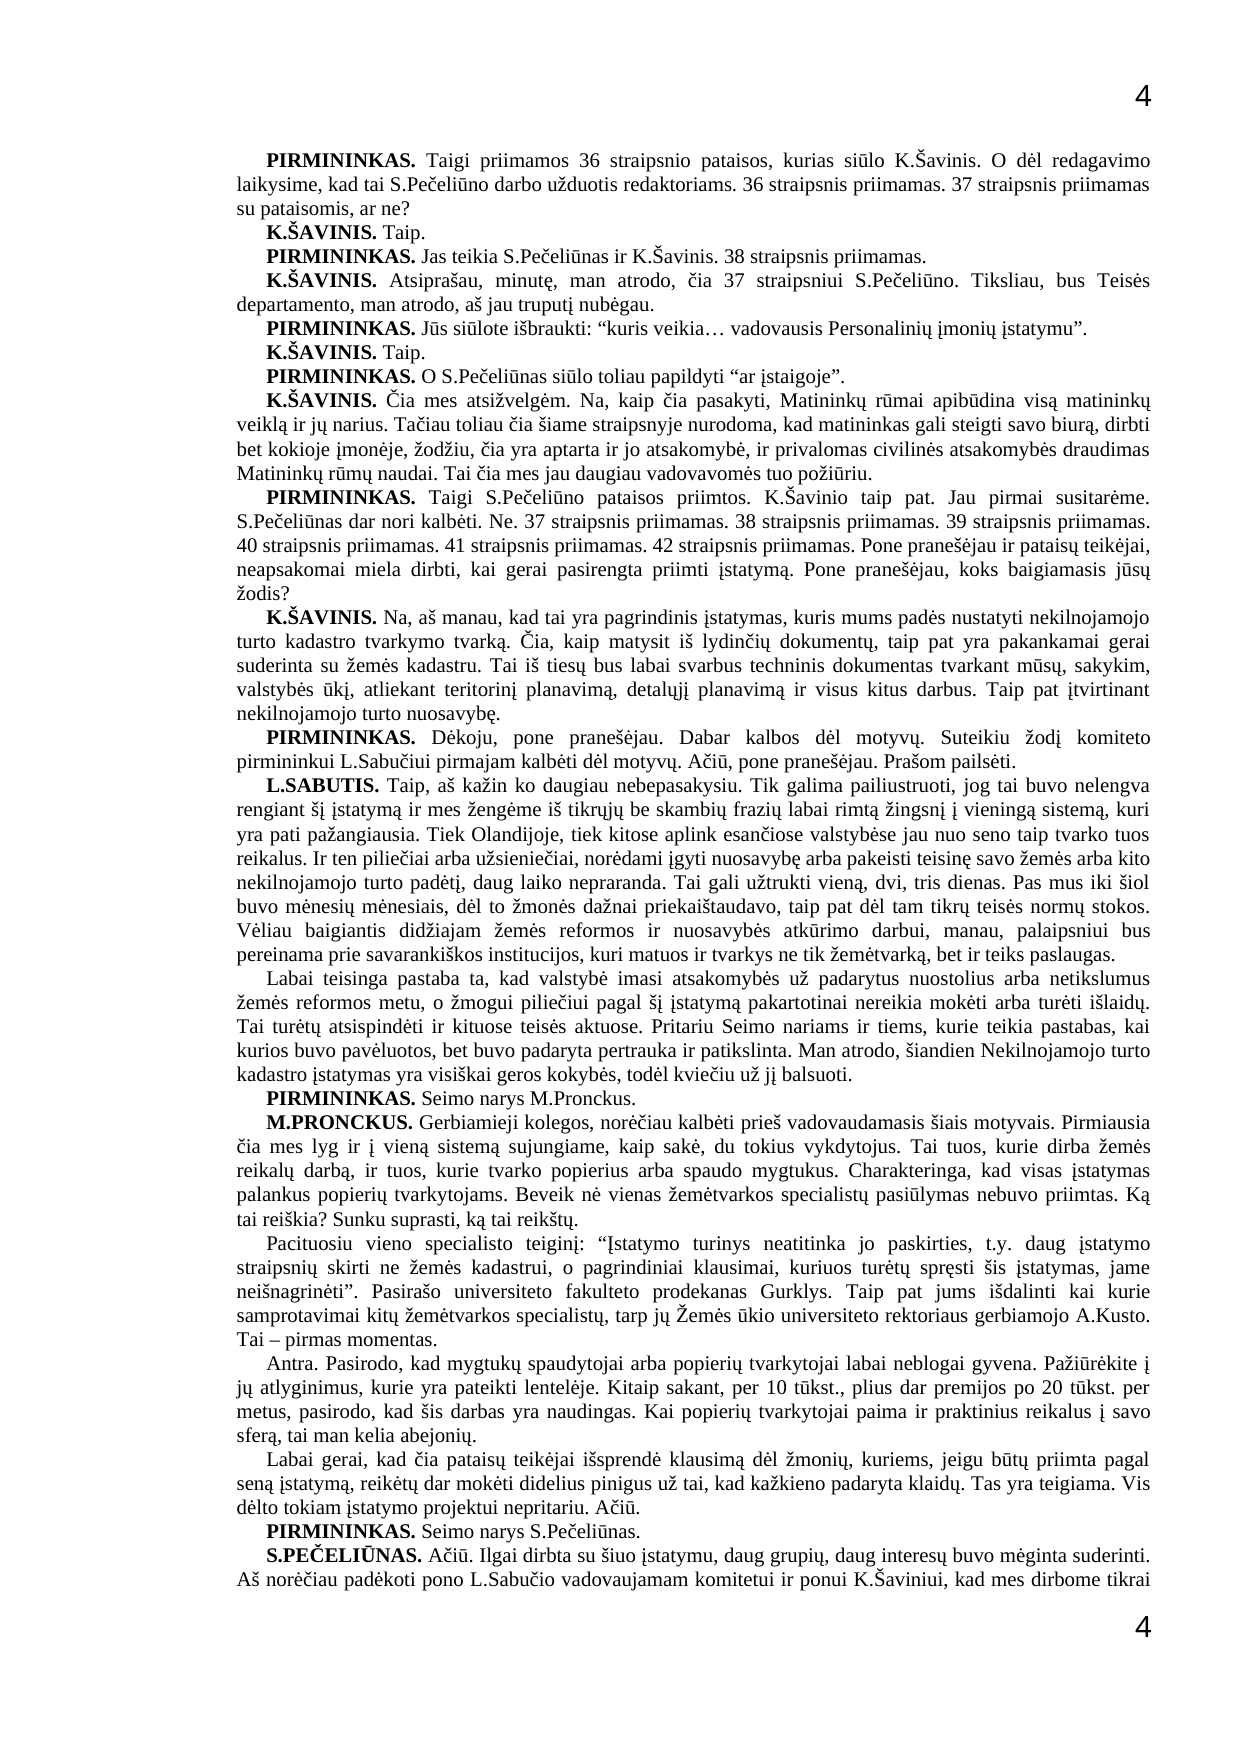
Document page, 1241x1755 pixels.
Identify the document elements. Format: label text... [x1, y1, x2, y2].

text K.ŠAVINIS. Atsiprašau, minutę, man atrodo, čia 37 straipsniui S.Pečeliūno. Tiksliau, bus Teisės departamento, man atrodo, aš jau truputį nubėgau. [236, 268, 1152, 316]
text K.ŠAVINIS. Taip. [236, 340, 1152, 364]
text PIRMININKAS. Taigi priimamos 36 straipsnio pataisos, kurias siūlo K.Šavinis. O dėl redagavimo laikysime, kad tai S.Pečeliūno darbo užduotis redaktoriams. 36 straipsnis priimamas. 37 straipsnis priimamas su pataisomis, ar ne? [236, 148, 1152, 220]
text Pacituosiu vieno specialisto teiginį: “Įstatymo turinys neatitinka jo paskirties, t.y. daug įstatymo straipsnių skirti ne žemės kadastrui, o pagrindiniai klausimai, kuriuos turėtų spręsti šis įstatymas, jame neišnagrinėti”. Pasirašo universiteto fakulteto prodekanas Gurklys. Taip pat jums išdalinti kai kurie samprotavimai kitų žemėtvarkos specialistų, tarp jų Žemės ūkio universiteto rektoriaus gerbiamojo A.Kusto. Tai – pirmas momentas. [236, 1231, 1152, 1351]
text K.ŠAVINIS. Taip. [236, 220, 1152, 244]
text L.SABUTIS. Taip, aš kažin ko daugiau nebepasakysiu. Tik galima pailiustruoti, jog tai buvo nelengva rengiant šį įstatymą ir mes žengėme iš tikrųjų be skambių frazių labai rimtą žingsnį į vieningą sistemą, kuri yra pati pažangiausia. Tiek Olandijoje, tiek kitose aplink esančiose valstybėse jau nuo seno taip tvarko tuos reikalus. Ir ten piliečiai arba užsieniečiai, norėdami įgyti nuosavybę arba pakeisti teisinę savo žemės arba kito nekilnojamojo turto padėtį, daug laiko nepraranda. Tai gali užtrukti vieną, dvi, tris dienas. Pas mus iki šiol buvo mėnesių mėnesiais, dėl to žmonės dažnai priekaištaudavo, taip pat dėl tam tikrų teisės normų stokos. Vėliau baigiantis didžiajam žemės reformos ir nuosavybės atkūrimo darbui, manau, palaipsniui bus pereinama prie savarankiškos institucijos, kuri matuos ir tvarkys ne tik žemėtvarką, bet ir teiks paslaugas. [236, 773, 1152, 966]
text Antra. Pasirodo, kad mygtukų spaudytojai arba popierių tvarkytojai labai neblogai gyvena. Pažiūrėkite į jų atlyginimus, kurie yra pateikti lentelėje. Kitaip sakant, per 10 tūkst., plius dar premijos po 20 tūkst. per metus, pasirodo, kad šis darbas yra naudingas. Kai popierių tvarkytojai paima ir praktinius reikalus į savo sferą, tai man kelia abejonių. [236, 1351, 1152, 1447]
text PIRMININKAS. Jūs siūlote išbraukti: “kuris veikia… vadovausis Personalinių įmonių įstatymu”. [236, 316, 1152, 340]
text K.ŠAVINIS. Na, aš manau, kad tai yra pagrindinis įstatymas, kuris mums padės nustatyti nekilnojamojo turto kadastro tvarkymo tvarką. Čia, kaip matysit iš lydinčių dokumentų, taip pat yra pakankamai gerai suderinta su žemės kadastru. Tai iš tiesų bus labai svarbus techninis dokumentas tvarkant mūsų, sakykim, valstybės ūkį, atliekant teritorinį planavimą, detalųjį planavimą ir visus kitus darbus. Taip pat įtvirtinant nekilnojamojo turto nuosavybę. [236, 605, 1152, 725]
text Labai teisinga pastaba ta, kad valstybė imasi atsakomybės už padarytus nuostolius arba netikslumus žemės reformos metu, o žmogui piliečiui pagal šį įstatymą pakartotinai nereikia mokėti arba turėti išlaidų. Tai turėtų atsispindėti ir kituose teisės aktuose. Pritariu Seimo nariams ir tiems, kurie teikia pastabas, kai kurios buvo pavėluotos, bet buvo padaryta pertrauka ir patikslinta. Man atrodo, šiandien Nekilnojamojo turto kadastro įstatymas yra visiškai geros kokybės, todėl kviečiu už jį balsuoti. [236, 966, 1152, 1086]
text PIRMININKAS. Taigi S.Pečeliūno pataisos priimtos. K.Šavinio taip pat. Jau pirmai susitarėme. S.Pečeliūnas dar nori kalbėti. Ne. 37 straipsnis priimamas. 38 straipsnis priimamas. 39 straipsnis priimamas. 40 straipsnis priimamas. 41 straipsnis priimamas. 42 straipsnis priimamas. Pone pranešėjau ir pataisų teikėjai, neapsakomai miela dirbti, kai gerai pasirengta priimti įstatymą. Pone pranešėjau, koks baigiamasis jūsų žodis? [236, 484, 1152, 605]
text PIRMININKAS. Seimo narys M.Pronckus. [236, 1086, 1152, 1110]
text PIRMININKAS. Dėkoju, pone pranešėjau. Dabar kalbos dėl motyvų. Suteikiu žodį komiteto pirmininkui L.Sabučiui pirmajam kalbėti dėl motyvų. Ačiū, pone pranešėjau. Prašom pailsėti. [236, 725, 1152, 773]
text K.ŠAVINIS. Čia mes atsižvelgėm. Na, kaip čia pasakyti, Matininkų rūmai apibūdina visą matininkų veiklą ir jų narius. Tačiau toliau čia šiame straipsnyje nurodoma, kad matininkas gali steigti savo biurą, dirbti bet kokioje įmonėje, žodžiu, čia yra aptarta ir jo atsakomybė, ir privalomas civilinės atsakomybės draudimas Matininkų rūmų naudai. Tai čia mes jau daugiau vadovavomės tuo požiūriu. [236, 388, 1152, 484]
text PIRMININKAS. Jas teikia S.Pečeliūnas ir K.Šavinis. 38 straipsnis priimamas. [236, 244, 1152, 268]
text PIRMININKAS. Seimo narys S.Pečeliūnas. [236, 1519, 1152, 1543]
text Labai gerai, kad čia pataisų teikėjai išsprendė klausimą dėl žmonių, kuriems, jeigu būtų priimta pagal seną įstatymą, reikėtų dar mokėti didelius pinigus už tai, kad kažkieno padaryta klaidų. Tas yra teigiama. Vis dėlto tokiam įstatymo projektui nepritariu. Ačiū. [236, 1447, 1152, 1519]
text M.PRONCKUS. Gerbiamieji kolegos, norėčiau kalbėti prieš vadovaudamasis šiais motyvais. Pirmiausia čia mes lyg ir į vieną sistemą sujungiame, kaip sakė, du tokius vykdytojus. Tai tuos, kurie dirba žemės reikalų darbą, ir tuos, kurie tvarko popierius arba spaudo mygtukus. Charakteringa, kad visas įstatymas palankus popierių tvarkytojams. Beveik nė vienas žemėtvarkos specialistų pasiūlymas nebuvo priimtas. Ką tai reiškia? Sunku suprasti, ką tai reikštų. [236, 1110, 1152, 1231]
text PIRMININKAS. O S.Pečeliūnas siūlo toliau papildyti “ar įstaigoje”. [236, 364, 1152, 388]
text S.PEČELIŪNAS. Ačiū. Ilgai dirbta su šiuo įstatymu, daug grupių, daug interesų buvo mėginta suderinti. Aš norėčiau padėkoti pono L.Sabučio vadovaujamam komitetui ir ponui K.Šaviniui, kad mes dirbome tikrai [236, 1543, 1152, 1591]
